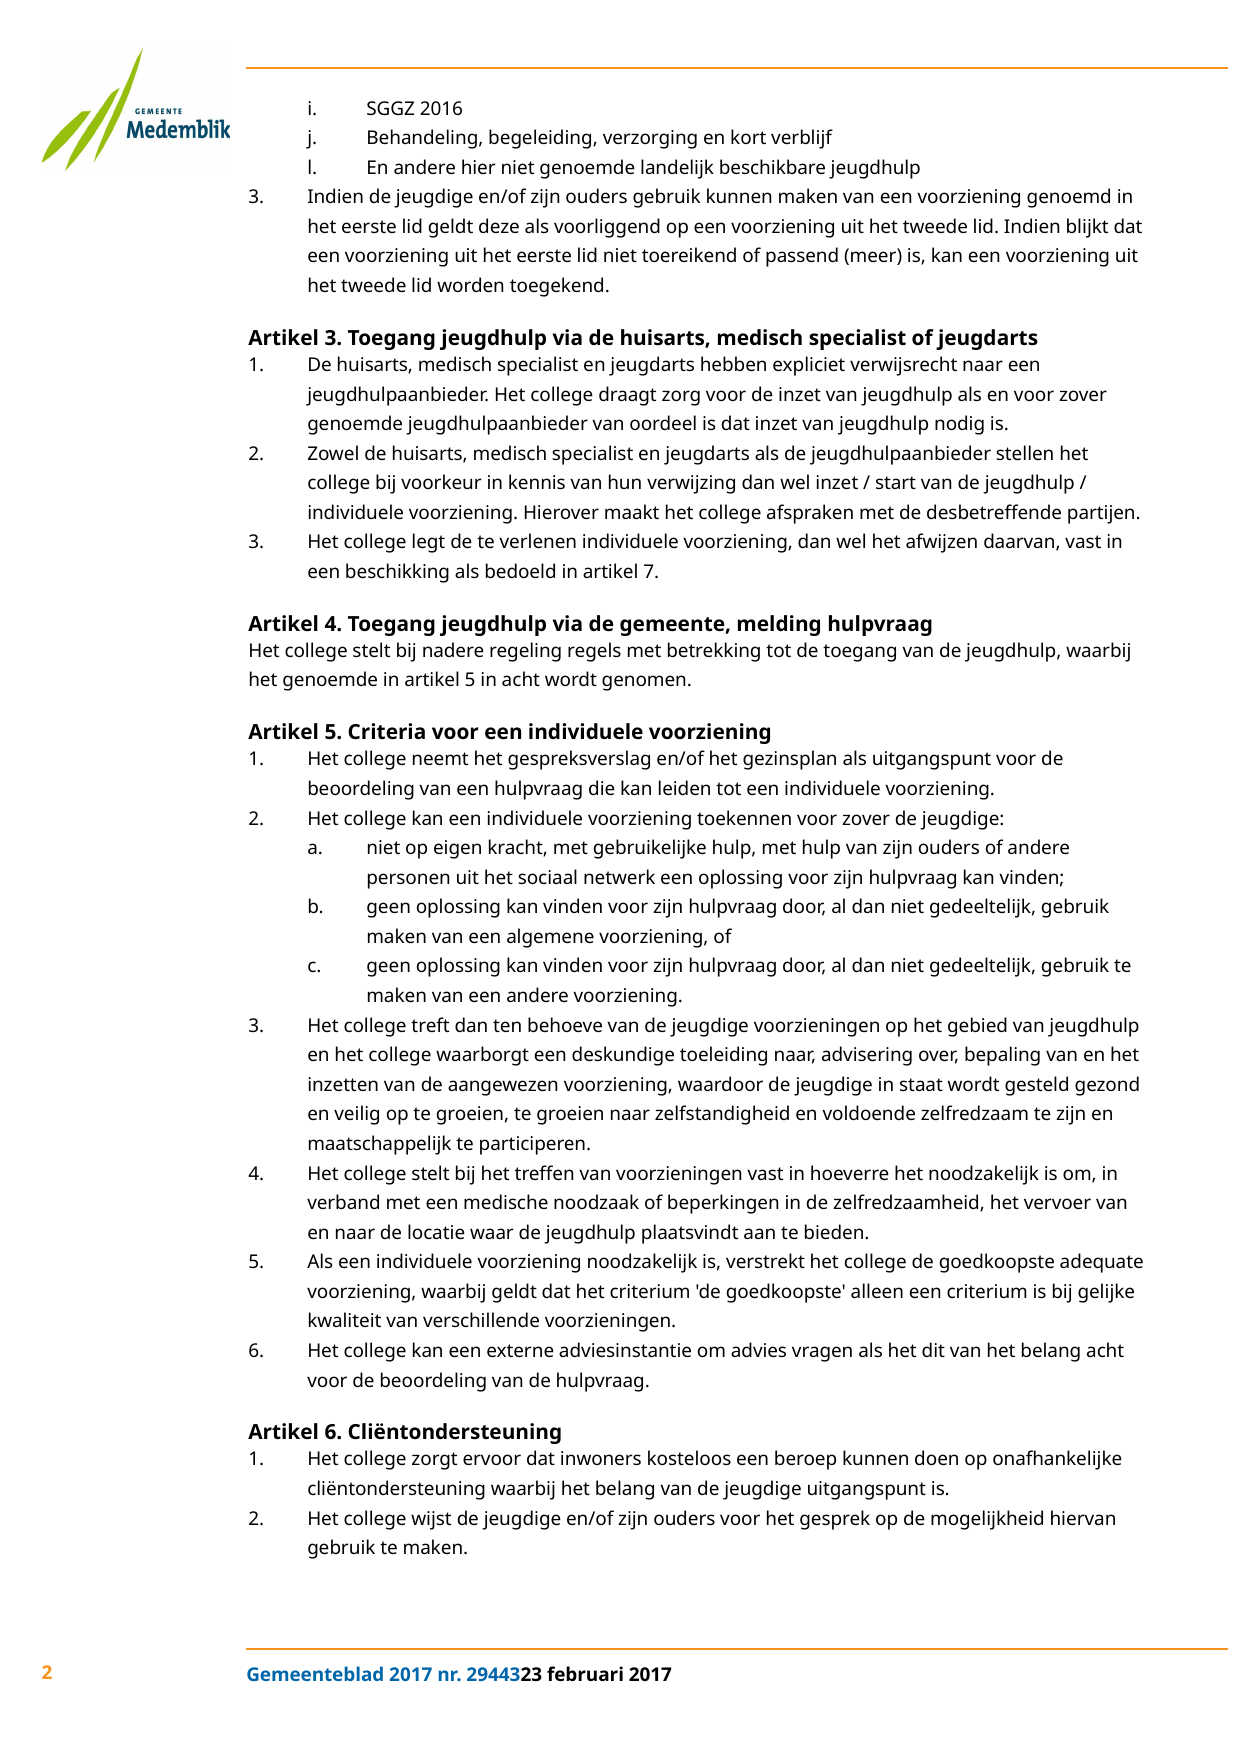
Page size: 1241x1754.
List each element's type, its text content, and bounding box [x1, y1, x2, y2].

text Artikel 6. Cliëntondersteuning [248, 1417, 1152, 1446]
list Het college neemt het gespreksverslag en/of het gezinsplan als uitgangspunt voor de beoordeling van een hulpvraag die kan leiden tot een individuele voorziening. [248, 746, 1152, 801]
list Als een individuele voorziening noodzakelijk is, verstrekt het college de goedkoopste adequate voorziening, waarbij geldt dat het criterium 'de goedkoopste' alleen een criterium is bij gelijke kwaliteit van verschillende voorzieningen. [248, 1248, 1152, 1333]
text Artikel 3. Toegang jeugdhulp via de huisarts, medisch specialist of jeugdarts [248, 323, 1152, 351]
list Het college stelt bij het treffen van voorzieningen vast in hoeverre het noodzakelijk is om, in verband met een medische noodzaak of beperkingen in de zelfredzaamheid, het vervoer van en naar de locatie waar de jeugdhulp plaatsvindt aan te bieden. [248, 1160, 1152, 1244]
text Artikel 5. Criteria voor een individuele voorziening [248, 717, 1152, 746]
list Het college kan een individuele voorziening toekennen voor zover de jeugdige: [248, 805, 1152, 830]
list geen oplossing kan vinden voor zijn hulpvraag door, al dan niet gedeeltelijk, gebruik te maken van een andere voorziening. [307, 953, 1152, 1008]
text Het college stelt bij nadere regeling regels met betrekking tot de toegang van de jeugdhulp, waarbij het genoemde in artikel 5 in acht wordt genomen. [248, 637, 1152, 692]
list geen oplossing kan vinden voor zijn hulpvraag door, al dan niet gedeeltelijk, gebruik maken van een algemene voorziening, of [307, 893, 1152, 949]
list SGGZ 2016 [307, 95, 1152, 121]
list Het college wijst de jeugdige en/of zijn ouders voor het gesprek op de mogelijkheid hiervan gebruik te maken. [248, 1505, 1152, 1560]
list En andere hier niet genoemde landelijk beschikbare jeugdhulp [307, 154, 1152, 180]
list Indien de jeugdige en/of zijn ouders gebruik kunnen maken van een voorziening genoemd in het eerste lid geldt deze als voorliggend op een voorziening uit het tweede lid. Indien blijkt dat een voorziening uit het eerste lid niet toereikend of passend (meer) is, kan een voorziening uit het tweede lid worden toegekend. [248, 183, 1152, 298]
text Artikel 4. Toegang jeugdhulp via de gemeente, melding hulpvraag [248, 609, 1152, 637]
list niet op eigen kracht, met gebruikelijke hulp, met hulp van zijn ouders of andere personen uit het sociaal netwerk een oplossing voor zijn hulpvraag kan vinden; [307, 834, 1152, 889]
list Het college treft dan ten behoeve van de jeugdige voorzieningen op het gebied van jeugdhulp en het college waarborgt een deskundige toeleiding naar, advisering over, bepaling van en het inzetten van de aangewezen voorziening, waardoor de jeugdige in staat wordt gesteld gezond en veilig op te groeien, te groeien naar zelfstandigheid en voldoende zelfredzaam te zijn en maatschappelijk te participeren. [248, 1012, 1152, 1156]
list Behandeling, begeleiding, verzorging en kort verblijf [307, 124, 1152, 150]
list Het college kan een externe adviesinstantie om advies vragen als het dit van het belang acht voor de beoordeling van de hulpvraag. [248, 1337, 1152, 1392]
list Zowel de huisarts, medisch specialist en jeugdarts als de jeugdhulpaanbieder stellen het college bij voorkeur in kennis van hun verwijzing dan wel inzet / start van de jeugdhulp / individuele voorziening. Hierover maakt het college afspraken met de desbetreffende partijen. [248, 440, 1152, 525]
list Het college zorgt ervoor dat inwoners kosteloos een beroep kunnen doen op onafhankelijke cliëntondersteuning waarbij het belang van de jeugdige uitgangspunt is. [248, 1446, 1152, 1501]
picture [41, 47, 231, 172]
list Het college legt de te verlenen individuele voorziening, dan wel het afwijzen daarvan, vast in een beschikking als bedoeld in artikel 7. [248, 529, 1152, 584]
list De huisarts, medisch specialist en jeugdarts hebben expliciet verwijsrecht naar een jeugdhulpaanbieder. Het college draagt zorg voor de inzet van jeugdhulp als en voor zover genoemde jeugdhulpaanbieder van oordeel is dat inzet van jeugdhulp nodig is. [248, 351, 1152, 436]
